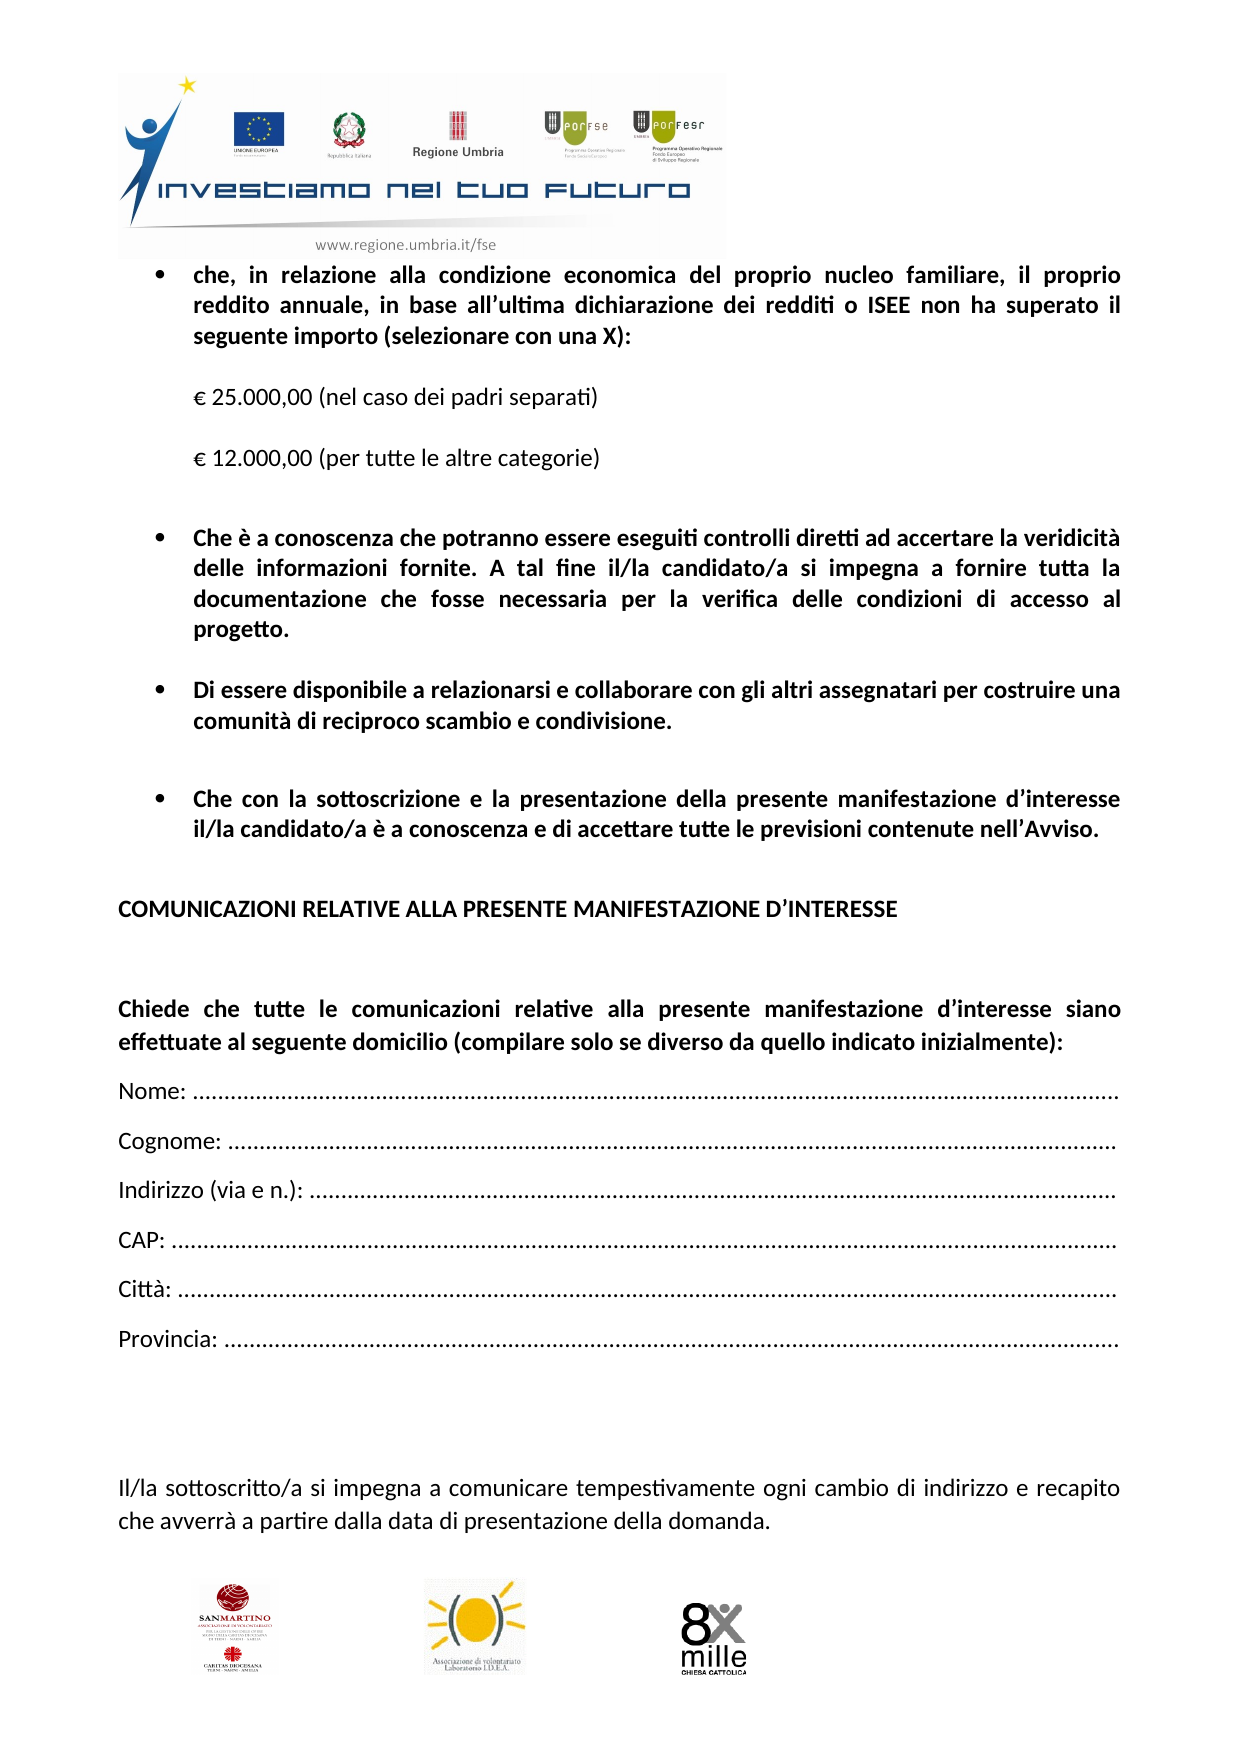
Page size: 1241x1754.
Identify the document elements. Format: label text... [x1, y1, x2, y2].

text COMUNICAZIONI RELATIVE ALLA PRESENTE MANIFESTAZIONE D’INTERESSE [118, 893, 1122, 924]
text Indirizzo (via e n.): ................................................................................................................................ [118, 1174, 1122, 1205]
picture [681, 1602, 747, 1675]
text Chiede che tutte le comunicazioni relative alla presente manifestazione d’interesse siano effettuate al seguente domicilio (compilare solo se diverso da quello indicato inizialmente): [118, 993, 1122, 1056]
text Il/la sottoscritto/a si impegna a comunicare tempestivamente ogni cambio di indirizzo e recapito che avverrà a partire dalla data di presentazione della domanda. [118, 1472, 1122, 1535]
text Nome: ................................................................................................................................................... [118, 1075, 1122, 1106]
text Provincia: .............................................................................................................................................. [118, 1323, 1122, 1354]
list € 12.000,00 (per tutte le altre categorie) [193, 442, 1122, 472]
picture [423, 1577, 527, 1675]
text Cognome: ............................................................................................................................................. [118, 1125, 1122, 1155]
list Che con la sottoscrizione e la presentazione della presente manifestazione d’interesse il/la candidato/a è a conoscenza e di accettare tutte le previsioni contenute nell’Avviso. [156, 783, 1122, 844]
picture [190, 1578, 279, 1675]
list Di essere disponibile a relazionarsi e collaborare con gli altri assegnatari per costruire una comunità di reciproco scambio e condivisione. [156, 675, 1122, 736]
text Città: ..................................................................................................................................................... [118, 1273, 1122, 1304]
list che, in relazione alla condizione economica del proprio nucleo familiare, il proprio reddito annuale, in base all’ultima dichiarazione dei redditi o ISEE non ha superato il seguente importo (selezionare con una X): [156, 259, 1122, 350]
list € 25.000,00 (nel caso dei padri separati) [193, 381, 1122, 411]
list Che è a conoscenza che potranno essere eseguiti controlli diretti ad accertare la veridicità delle informazioni fornite. A tal fine il/la candidato/a si impegna a fornire tutta la documentazione che fosse necessaria per la verifica delle condizioni di accesso al progetto. [156, 522, 1122, 644]
text CAP: ...................................................................................................................................................... [118, 1224, 1122, 1254]
picture [118, 73, 727, 259]
